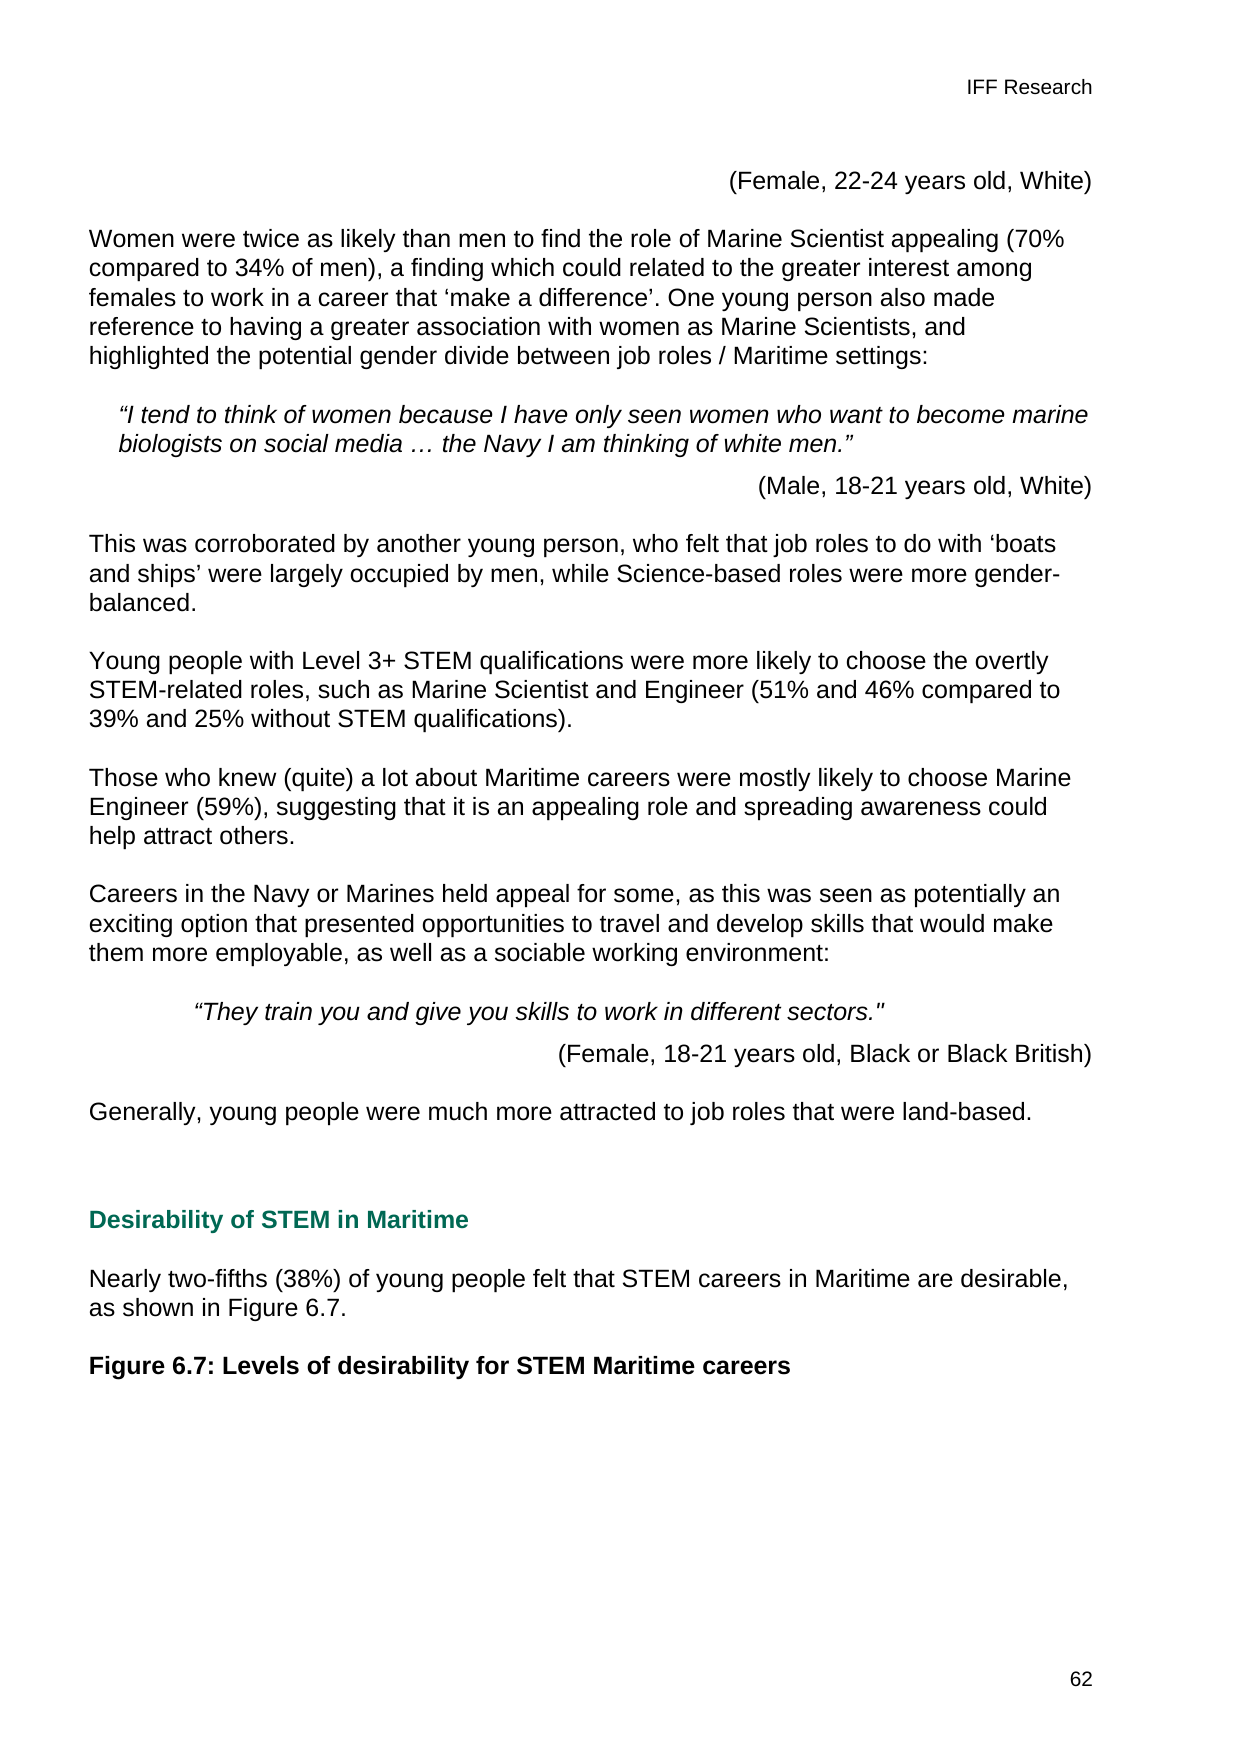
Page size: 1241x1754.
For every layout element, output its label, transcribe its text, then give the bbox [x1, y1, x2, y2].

text Figure 6.7: Levels of desirability for STEM Maritime careers [89, 1351, 1092, 1380]
text (Male, 18-21 years old, White) [89, 471, 1092, 500]
text Women were twice as likely than men to find the role of Marine Scientist appealing (70% compared to 34% of men), a finding which could related to the greater interest among females to work in a career that ‘make a difference’. One young person also made reference to having a greater association with women as Marine Scientists, and highlighted the potential gender divide between job roles / Maritime settings: [89, 224, 1092, 369]
text Young people with Level 3+ STEM qualifications were more likely to choose the overtly STEM-related roles, such as Marine Scientist and Engineer (51% and 46% compared to 39% and 25% without STEM qualifications). [89, 646, 1092, 733]
text Nearly two-fifths (38%) of young people felt that STEM careers in Maritime are desirable, as shown in Figure 6.7. [89, 1263, 1092, 1322]
text Those who knew (quite) a lot about Maritime careers were mostly likely to choose Marine Engineer (59%), suggesting that it is an appealing role and spreading awareness could help attract others. [89, 762, 1092, 850]
text (Female, 22-24 years old, White) [164, 165, 1092, 194]
text “They train you and give you skills to work in different sectors." [118, 997, 1092, 1026]
text Generally, young people were much more attracted to job roles that were land-based. [89, 1097, 1092, 1126]
text This was corroborated by another young person, who felt that job roles to do with ‘boats and ships’ were largely occupied by men, while Science-based roles were more gender-balanced. [89, 529, 1092, 616]
text (Female, 18-21 years old, Black or Black British) [89, 1038, 1092, 1067]
text “I tend to think of women because I have only seen women who want to become marine biologists on social media … the Navy I am thinking of white men.” [118, 400, 1092, 458]
subtitle Desirability of STEM in Maritime [89, 1205, 1092, 1234]
text Careers in the Navy or Marines held appeal for some, as this was seen as potentially an exciting option that presented opportunities to travel and develop skills that would make them more employable, as well as a sociable working environment: [89, 879, 1092, 966]
